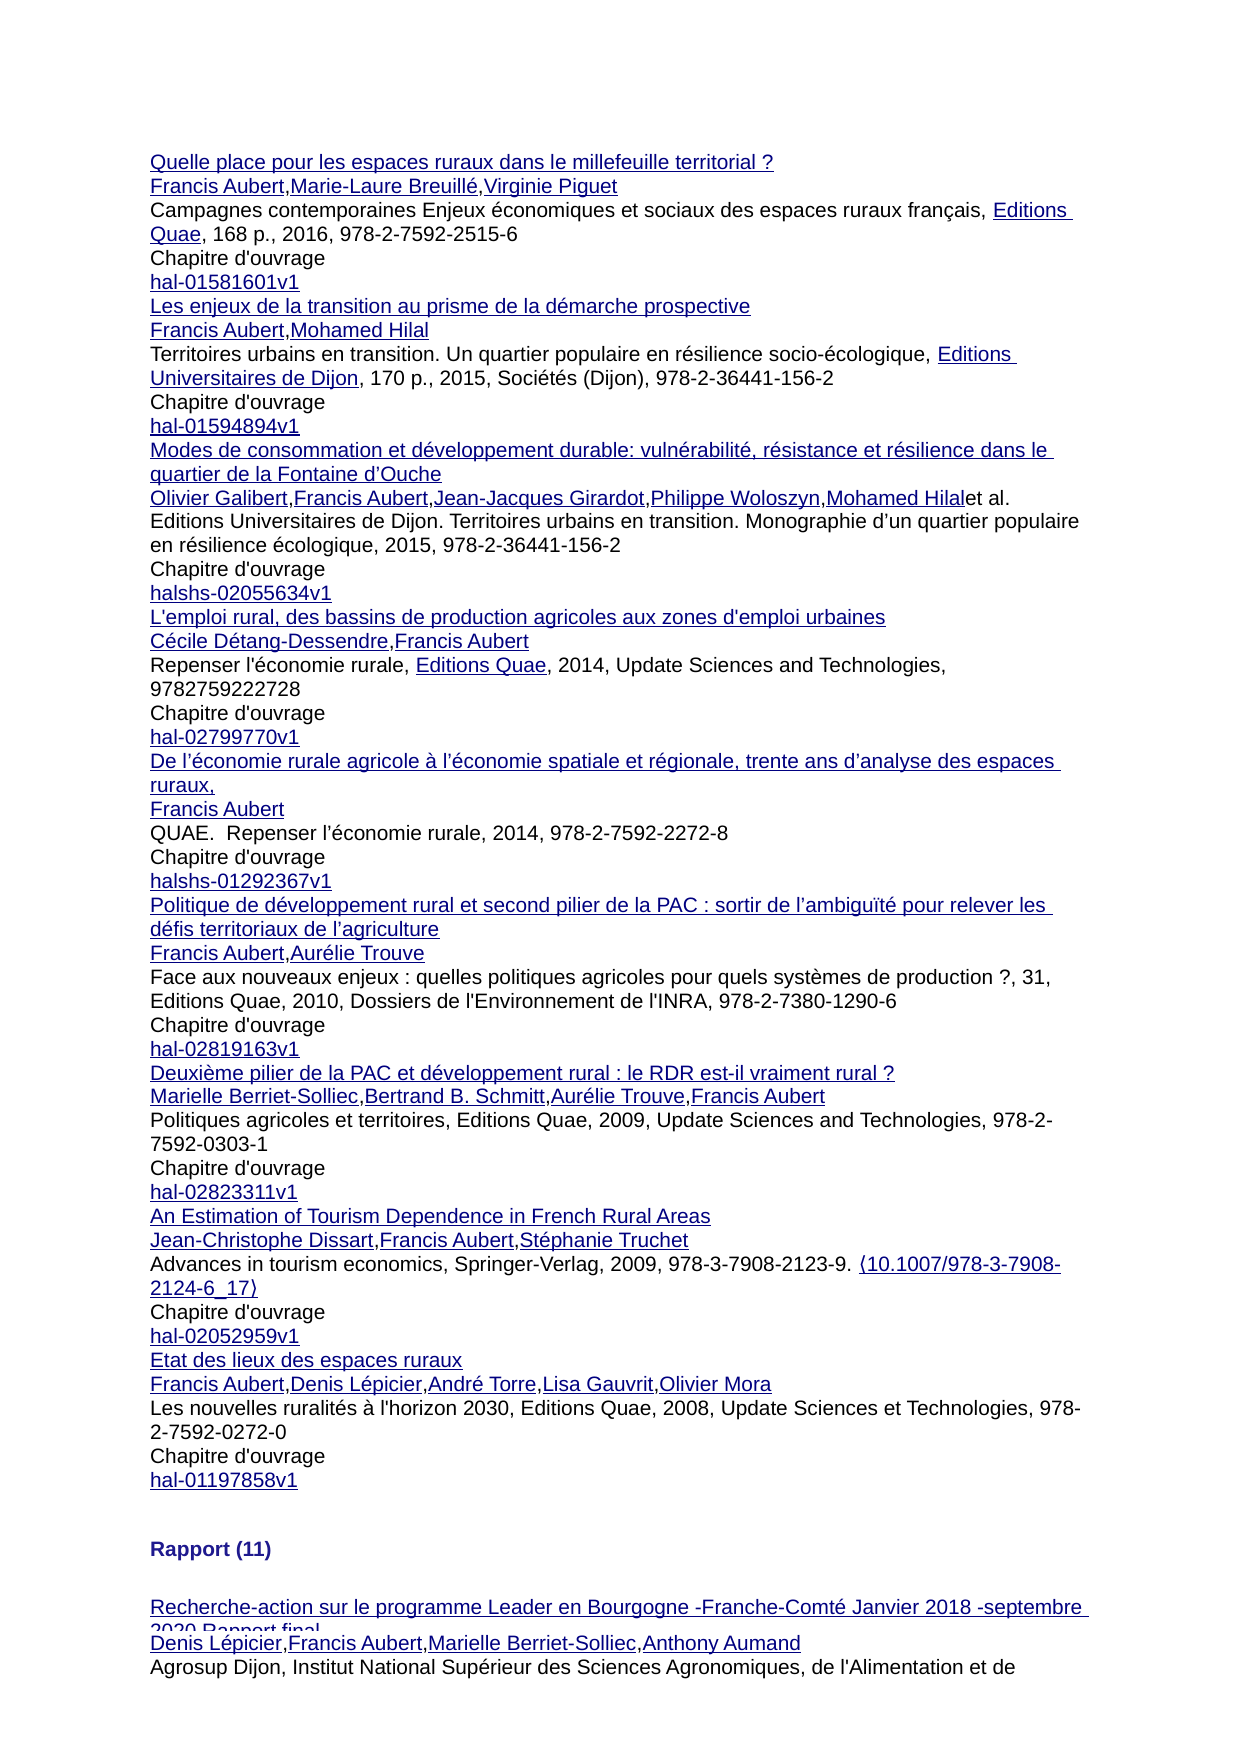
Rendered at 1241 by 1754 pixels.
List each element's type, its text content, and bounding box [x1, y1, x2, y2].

table_cell Politique de développement rural et second pilier de la PAC : sortir de l’ambiguïté pour relever les défis territoriaux de l’agriculture Francis Aubert,Aurélie Trouve Face aux nouveaux enjeux : quelles politiques agricoles pour quels systèmes de production ?, 31, Editions Quae, 2010, Dossiers de l'Environnement de l'INRA, 978-2-7380-1290-6 Chapitre d'ouvrage hal-02819163v1 [150, 893, 1090, 1060]
table_cell Les enjeux de la transition au prisme de la démarche prospective Francis Aubert,Mohamed Hilal Territoires urbains en transition. Un quartier populaire en résilience socio-écologique, Editions Universitaires de Dijon, 170 p., 2015, Sociétés (Dijon), 978-2-36441-156-2 Chapitre d'ouvrage hal-01594894v1 [150, 294, 1090, 437]
table_cell Deuxième pilier de la PAC et développement rural : le RDR est-il vraiment rural ? Marielle Berriet-Solliec,Bertrand B. Schmitt,Aurélie Trouve,Francis Aubert Politiques agricoles et territoires, Editions Quae, 2009, Update Sciences and Technologies, 978-2-7592-0303-1 Chapitre d'ouvrage hal-02823311v1 [150, 1060, 1090, 1204]
table_header Recherche-action sur le programme Leader en Bourgogne -Franche-Comté Janvier 2018 -septembre 2020 Rapport final Denis Lépicier,Francis Aubert,Marielle Berriet-Solliec,Anthony Aumand Agrosup Dijon, Institut National Supérieur des Sciences Agronomiques, de l'Alimentation et de [150, 1595, 1090, 1679]
table_cell An Estimation of Tourism Dependence in French Rural Areas Jean-Christophe Dissart,Francis Aubert,Stéphanie Truchet Advances in tourism economics, Springer-Verlag, 2009, 978-3-7908-2123-9. ⟨10.1007/978-3-7908-2124-6_17⟩ Chapitre d'ouvrage hal-02052959v1 [150, 1204, 1090, 1348]
table_cell L'emploi rural, des bassins de production agricoles aux zones d'emploi urbaines Cécile Détang-Dessendre,Francis Aubert Repenser l'économie rurale, Editions Quae, 2014, Update Sciences and Technologies, 9782759222728 Chapitre d'ouvrage hal-02799770v1 [150, 605, 1090, 749]
table_cell Etat des lieux des espaces ruraux Francis Aubert,Denis Lépicier,André Torre,Lisa Gauvrit,Olivier Mora Les nouvelles ruralités à l'horizon 2030, Editions Quae, 2008, Update Sciences et Technologies, 978-2-7592-0272-0 Chapitre d'ouvrage hal-01197858v1 [150, 1348, 1090, 1492]
table_cell Modes de consommation et développement durable: vulnérabilité, résistance et résilience dans le quartier de la Fontaine d’Ouche Olivier Galibert,Francis Aubert,Jean-Jacques Girardot,Philippe Woloszyn,Mohamed Hilalet al. Editions Universitaires de Dijon. Territoires urbains en transition. Monographie d’un quartier populaire en résilience écologique, 2015, 978-2-36441-156-2 Chapitre d'ouvrage halshs-02055634v1 [150, 438, 1090, 605]
table_cell Quelle place pour les espaces ruraux dans le millefeuille territorial ? Francis Aubert,Marie-Laure Breuillé,Virginie Piguet Campagnes contemporaines Enjeux économiques et sociaux des espaces ruraux français, Editions Quae, 168 p., 2016, 978-2-7592-2515-6 Chapitre d'ouvrage hal-01581601v1 [150, 150, 1090, 294]
subtitle Rapport (11) [150, 1536, 1090, 1560]
table_cell De l’économie rurale agricole à l’économie spatiale et régionale, trente ans d’analyse des espaces ruraux, Francis Aubert QUAE. Repenser l’économie rurale, 2014, 978-2-7592-2272-8 Chapitre d'ouvrage halshs-01292367v1 [150, 749, 1090, 893]
